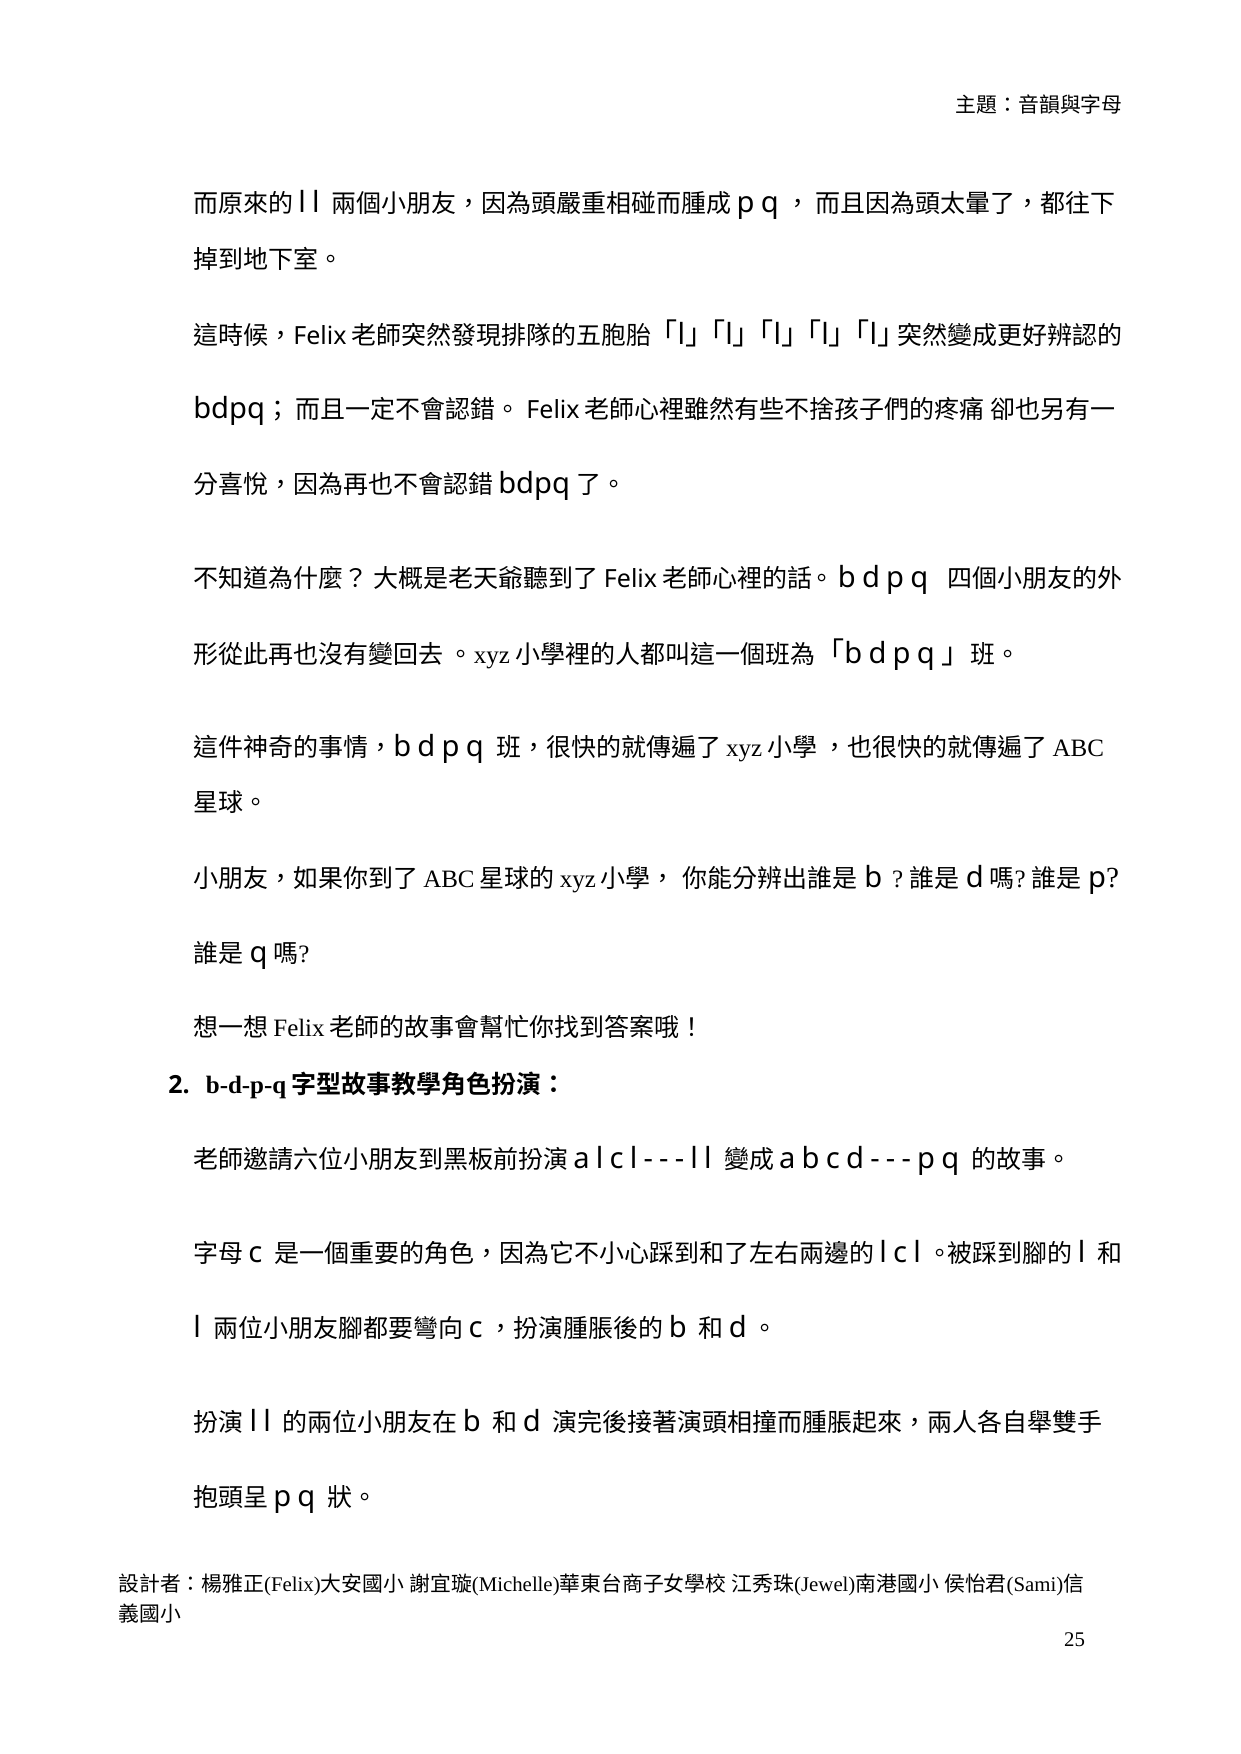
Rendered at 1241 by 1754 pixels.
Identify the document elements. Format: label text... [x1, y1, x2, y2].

text 想一想Felix老師的故事會幫忙你找到答案哦！ [143, 1007, 1122, 1045]
text 這件神奇的事情，bdpq班，很快的就傳遍了xyz小學 ，也很快的就傳遍了ABC星球。 [193, 707, 1122, 820]
text 而原來的ll兩個小朋友，因為頭嚴重相碰而腫成pq， 而且因為頭太暈了，都往下掉到地下室。 [193, 163, 1122, 276]
text 不知道為什麼？ 大概是老天爺聽到了Felix老師心裡的話。 bdpq 四個小朋友的外形從此再也沒有變回去 。xyz小學裡的人都叫這一個班為「bdpq」班。 [193, 538, 1122, 688]
text 小朋友，如果你到了ABC星球的xyz小學， 你能分辨出誰是 b ? 誰是 d嗎? 誰是 p? 誰是 q嗎? [193, 838, 1122, 988]
text 字母c是一個重要的角色，因為它不小心踩到和了左右兩邊的lcl。被踩到腳的l和l 兩位小朋友腳都要彎向c，扮演腫脹後的b和d。 [193, 1213, 1122, 1363]
list b-d-p-q字型故事教學角色扮演： [168, 1063, 1122, 1101]
text 這時候，Felix老師突然發現排隊的五胞胎 「l」「l」「l」「l」「l」突然變成更好辨認的bdpq； 而且一定不會認錯。 Felix老師心裡雖然有些不捨孩子們的疼痛 卻也另有一分喜悅，因為再也不會認錯bdpq了。 [193, 295, 1122, 520]
text 扮演 ll的兩位小朋友在b和d演完後接著演頭相撞而腫脹起來，兩人各自舉雙手抱頭呈pq狀。 [193, 1382, 1122, 1532]
text 老師邀請六位小朋友到黑板前扮演alcl---ll變成abcd---pq的故事。 [143, 1120, 1122, 1195]
